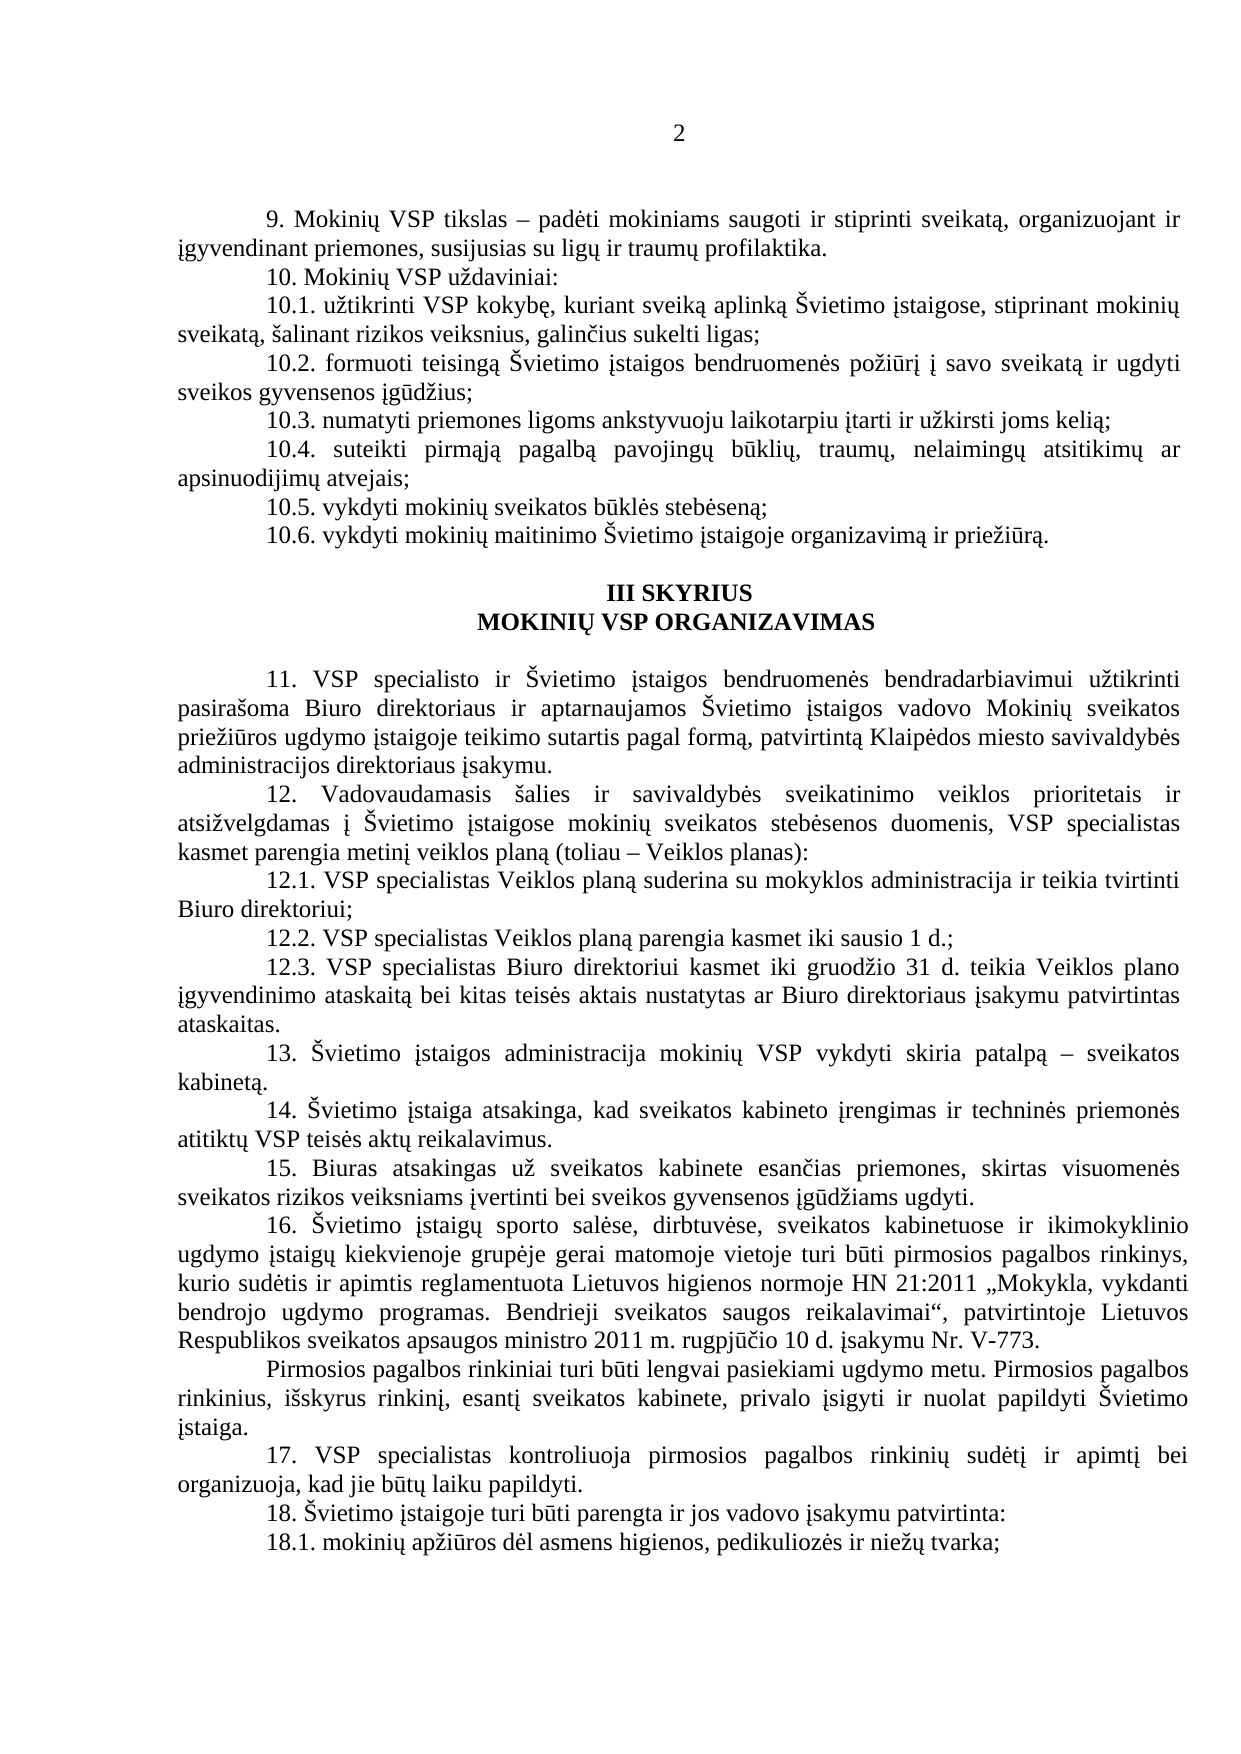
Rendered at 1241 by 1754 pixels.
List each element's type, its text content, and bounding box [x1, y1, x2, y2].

text Pirmosios pagalbos rinkiniai turi būti lengvai pasiekiami ugdymo metu. Pirmosios pagalbos rinkinius, išskyrus rinkinį, esantį sveikatos kabinete, privalo įsigyti ir nuolat papildyti Švietimo įstaiga. [177, 1354, 1189, 1441]
text 17. VSP specialistas kontroliuoja pirmosios pagalbos rinkinių sudėtį ir apimtį bei organizuoja, kad jie būtų laiku papildyti. [177, 1441, 1189, 1498]
text 10. Mokinių VSP uždaviniai: [177, 262, 1181, 291]
text 12. Vadovaudamasis šalies ir savivaldybės sveikatinimo veiklos prioritetais ir atsižvelgdamas į Švietimo įstaigose mokinių sveikatos stebėsenos duomenis, VSP specialistas kasmet parengia metinį veiklos planą (toliau – Veiklos planas): [177, 779, 1181, 866]
text III SKYRIUS [177, 578, 1181, 607]
text 10.5. vykdyti mokinių sveikatos būklės stebėseną; [177, 492, 1181, 521]
text 18.1. mokinių apžiūros dėl asmens higienos, pedikuliozės ir niežų tvarka; [177, 1527, 1189, 1556]
text 12.3. VSP specialistas Biuro direktoriui kasmet iki gruodžio 31 d. teikia Veiklos plano įgyvendinimo ataskaitą bei kitas teisės aktais nustatytas ar Biuro direktoriaus įsakymu patvirtintas ataskaitas. [177, 952, 1181, 1038]
text 18. Švietimo įstaigoje turi būti parengta ir jos vadovo įsakymu patvirtinta: [177, 1498, 1189, 1527]
text MOKINIŲ VSP ORGANIZAVIMAS [177, 607, 1181, 636]
text 13. Švietimo įstaigos administracija mokinių VSP vykdyti skiria patalpą – sveikatos kabinetą. [177, 1038, 1181, 1096]
text 10.6. vykdyti mokinių maitinimo Švietimo įstaigoje organizavimą ir priežiūrą. [177, 521, 1181, 549]
text 14. Švietimo įstaiga atsakinga, kad sveikatos kabineto įrengimas ir techninės priemonės atitiktų VSP teisės aktų reikalavimus. [177, 1096, 1181, 1153]
text 10.2. formuoti teisingą Švietimo įstaigos bendruomenės požiūrį į savo sveikatą ir ugdyti sveikos gyvensenos įgūdžius; [177, 348, 1181, 406]
text 12.2. VSP specialistas Veiklos planą parengia kasmet iki sausio 1 d.; [177, 923, 1181, 952]
text 10.4. suteikti pirmąją pagalbą pavojingų būklių, traumų, nelaimingų atsitikimų ar apsinuodijimų atvejais; [177, 434, 1181, 492]
text 16. Švietimo įstaigų sporto salėse, dirbtuvėse, sveikatos kabinetuose ir ikimokyklinio ugdymo įstaigų kiekvienoje grupėje gerai matomoje vietoje turi būti pirmosios pagalbos rinkinys, kurio sudėtis ir apimtis reglamentuota Lietuvos higienos normoje HN 21:2011 „Mokykla, vykdanti bendrojo ugdymo programas. Bendrieji sveikatos saugos reikalavimai“, patvirtintoje Lietuvos Respublikos sveikatos apsaugos ministro 2011 m. rugpjūčio 10 d. įsakymu Nr. V-773. [177, 1211, 1189, 1354]
text 10.1. užtikrinti VSP kokybę, kuriant sveiką aplinką Švietimo įstaigose, stiprinant mokinių sveikatą, šalinant rizikos veiksnius, galinčius sukelti ligas; [177, 291, 1181, 348]
text 12.1. VSP specialistas Veiklos planą suderina su mokyklos administracija ir teikia tvirtinti Biuro direktoriui; [177, 866, 1181, 923]
text 11. VSP specialisto ir Švietimo įstaigos bendruomenės bendradarbiavimui užtikrinti pasirašoma Biuro direktoriaus ir aptarnaujamos Švietimo įstaigos vadovo Mokinių sveikatos priežiūros ugdymo įstaigoje teikimo sutartis pagal formą, patvirtintą Klaipėdos miesto savivaldybės administracijos direktoriaus įsakymu. [177, 664, 1181, 779]
text 15. Biuras atsakingas už sveikatos kabinete esančias priemones, skirtas visuomenės sveikatos rizikos veiksniams įvertinti bei sveikos gyvensenos įgūdžiams ugdyti. [177, 1153, 1181, 1211]
text 9. Mokinių VSP tikslas – padėti mokiniams saugoti ir stiprinti sveikatą, organizuojant ir įgyvendinant priemones, susijusias su ligų ir traumų profilaktika. [177, 204, 1181, 262]
text 10.3. numatyti priemones ligoms ankstyvuoju laikotarpiu įtarti ir užkirsti joms kelią; [177, 406, 1181, 434]
